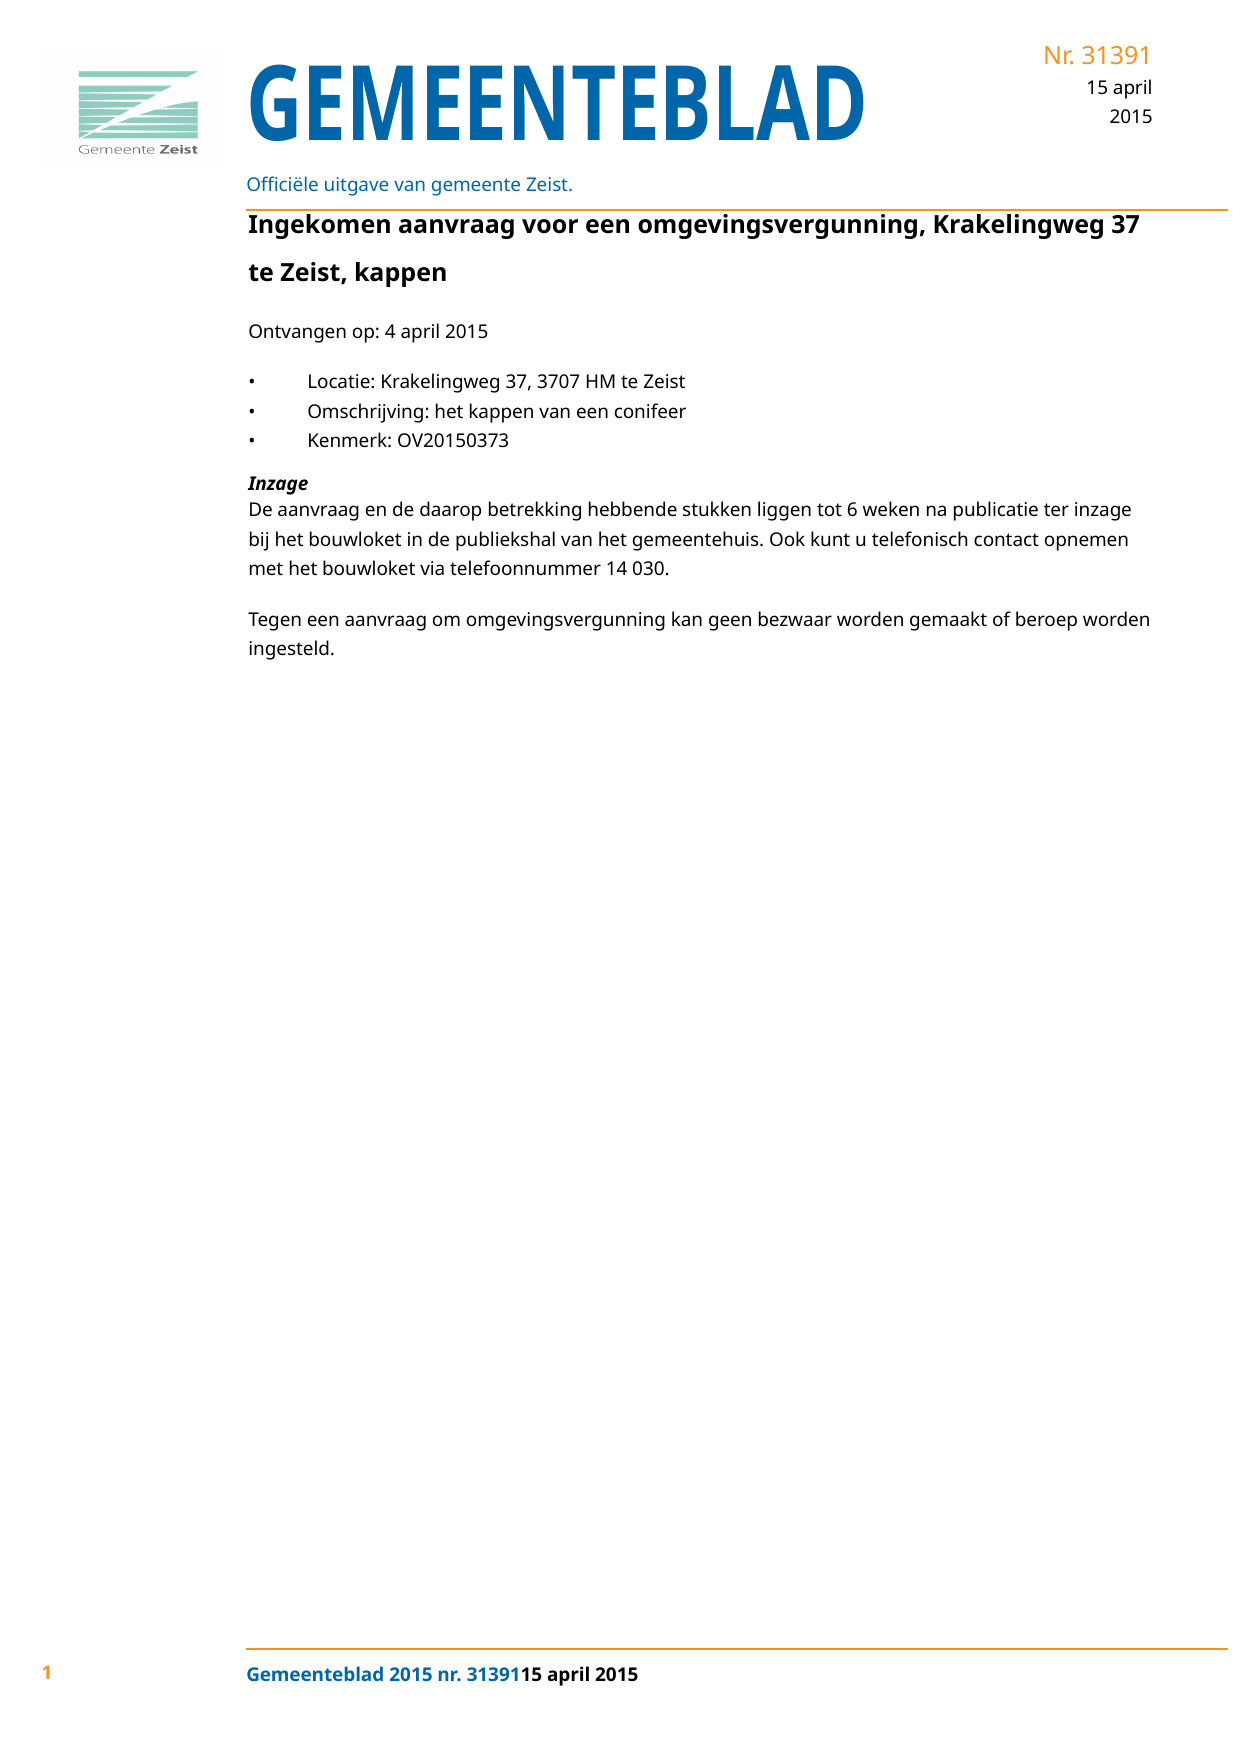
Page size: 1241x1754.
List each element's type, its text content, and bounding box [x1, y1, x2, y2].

text Ingekomen aanvraag voor een omgevingsvergunning, Krakelingweg 37 te Zeist, kappen [248, 211, 1152, 288]
text De aanvraag en de daarop betrekking hebbende stukken liggen tot 6 weken na publicatie ter inzage bij het bouwloket in de publiekshal van het gemeentehuis. Ook kunt u telefonisch contact opnemen met het bouwloket via telefoonnummer 14 030. [248, 496, 1152, 581]
text Tegen een aanvraag om omgevingsvergunning kan geen bezwaar worden gemaakt of beroep worden ingesteld. [248, 606, 1152, 661]
list Locatie: Krakelingweg 37, 3707 HM te Zeist [248, 368, 1152, 394]
text Inzage [248, 471, 1152, 496]
text Ontvangen op: 4 april 2015 [248, 318, 1152, 344]
picture [41, 47, 231, 172]
list Kenmerk: OV20150373 [248, 427, 1152, 453]
list Omschrijving: het kappen van een conifeer [248, 398, 1152, 424]
